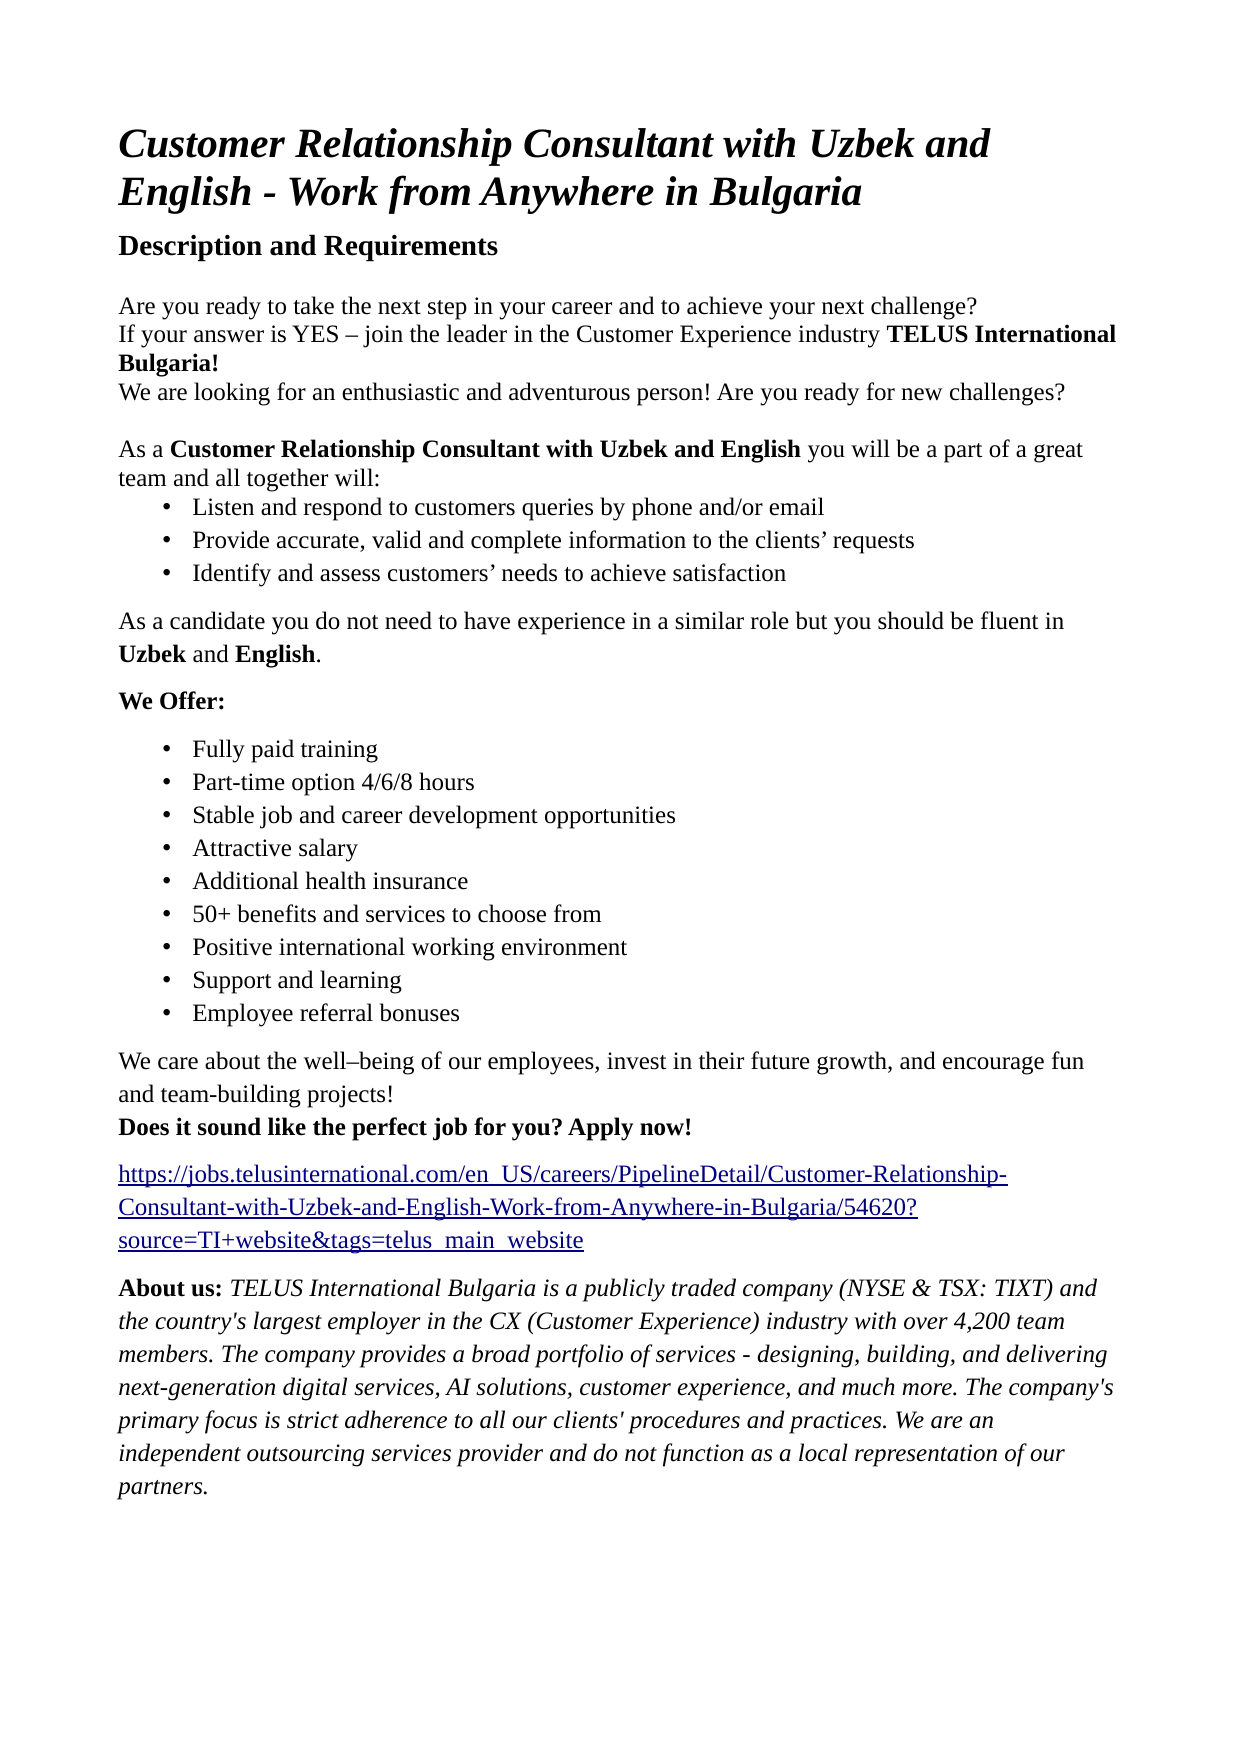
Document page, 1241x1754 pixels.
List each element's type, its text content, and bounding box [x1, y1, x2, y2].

text As a candidate you do not need to have experience in a similar role but you should be fluent in Uzbek and English. [118, 606, 1122, 667]
text We Offer: [118, 686, 1122, 715]
list 50+ benefits and services to choose from [162, 899, 1122, 928]
text https://jobs.telusinternational.com/en_US/careers/PipelineDetail/Customer-Relationship-Consultant-with-Uzbek-and-English-Work-from-Anywhere-in-Bulgaria/54620?source=TI+website&tags=telus_main_website [118, 1159, 1122, 1254]
list Employee referral bonuses [162, 998, 1122, 1027]
list Positive international working environment [162, 932, 1122, 961]
text About us: TELUS International Bulgaria is a publicly traded company (NYSE & TSX: TIXT) and the country's largest employer in the CX (Customer Experience) industry with over 4,200 team members. The company provides a broad portfolio of services - designing, building, and delivering next-generation digital services, AI solutions, customer experience, and much more. The company's primary focus is strict adherence to all our clients' procedures and practices. We are an independent outsourcing services provider and do not function as a local representation of our partners. [118, 1273, 1122, 1500]
text Are you ready to take the next step in your career and to achieve your next challenge? If your answer is YES – join the leader in the Customer Experience industry TELUS International Bulgaria! We are looking for an enthusiastic and adventurous person! Are you ready for new challenges? As a Customer Relationship Consultant with Uzbek and English you will be a part of a great team and all together will: [118, 291, 1122, 492]
subtitle Description and Requirements [118, 228, 1122, 262]
list Attractive salary [162, 833, 1122, 862]
list Provide accurate, valid and complete information to the clients’ requests [162, 525, 1122, 554]
list Identify and assess customers’ needs to achieve satisfaction [162, 558, 1122, 587]
list Part-time option 4/6/8 hours [162, 767, 1122, 796]
text Customer Relationship Consultant with Uzbek and English - Work from Anywhere in Bulgaria [118, 118, 1122, 214]
list Fully paid training [162, 734, 1122, 763]
list Listen and respond to customers queries by phone and/or email [162, 492, 1122, 521]
list Stable job and career development opportunities [162, 800, 1122, 829]
list Support and learning [162, 965, 1122, 994]
text We care about the well–being of our employees, invest in their future growth, and encourage fun and team-building projects! Does it sound like the perfect job for you? Apply now! [118, 1046, 1122, 1141]
list Additional health insurance [162, 866, 1122, 895]
